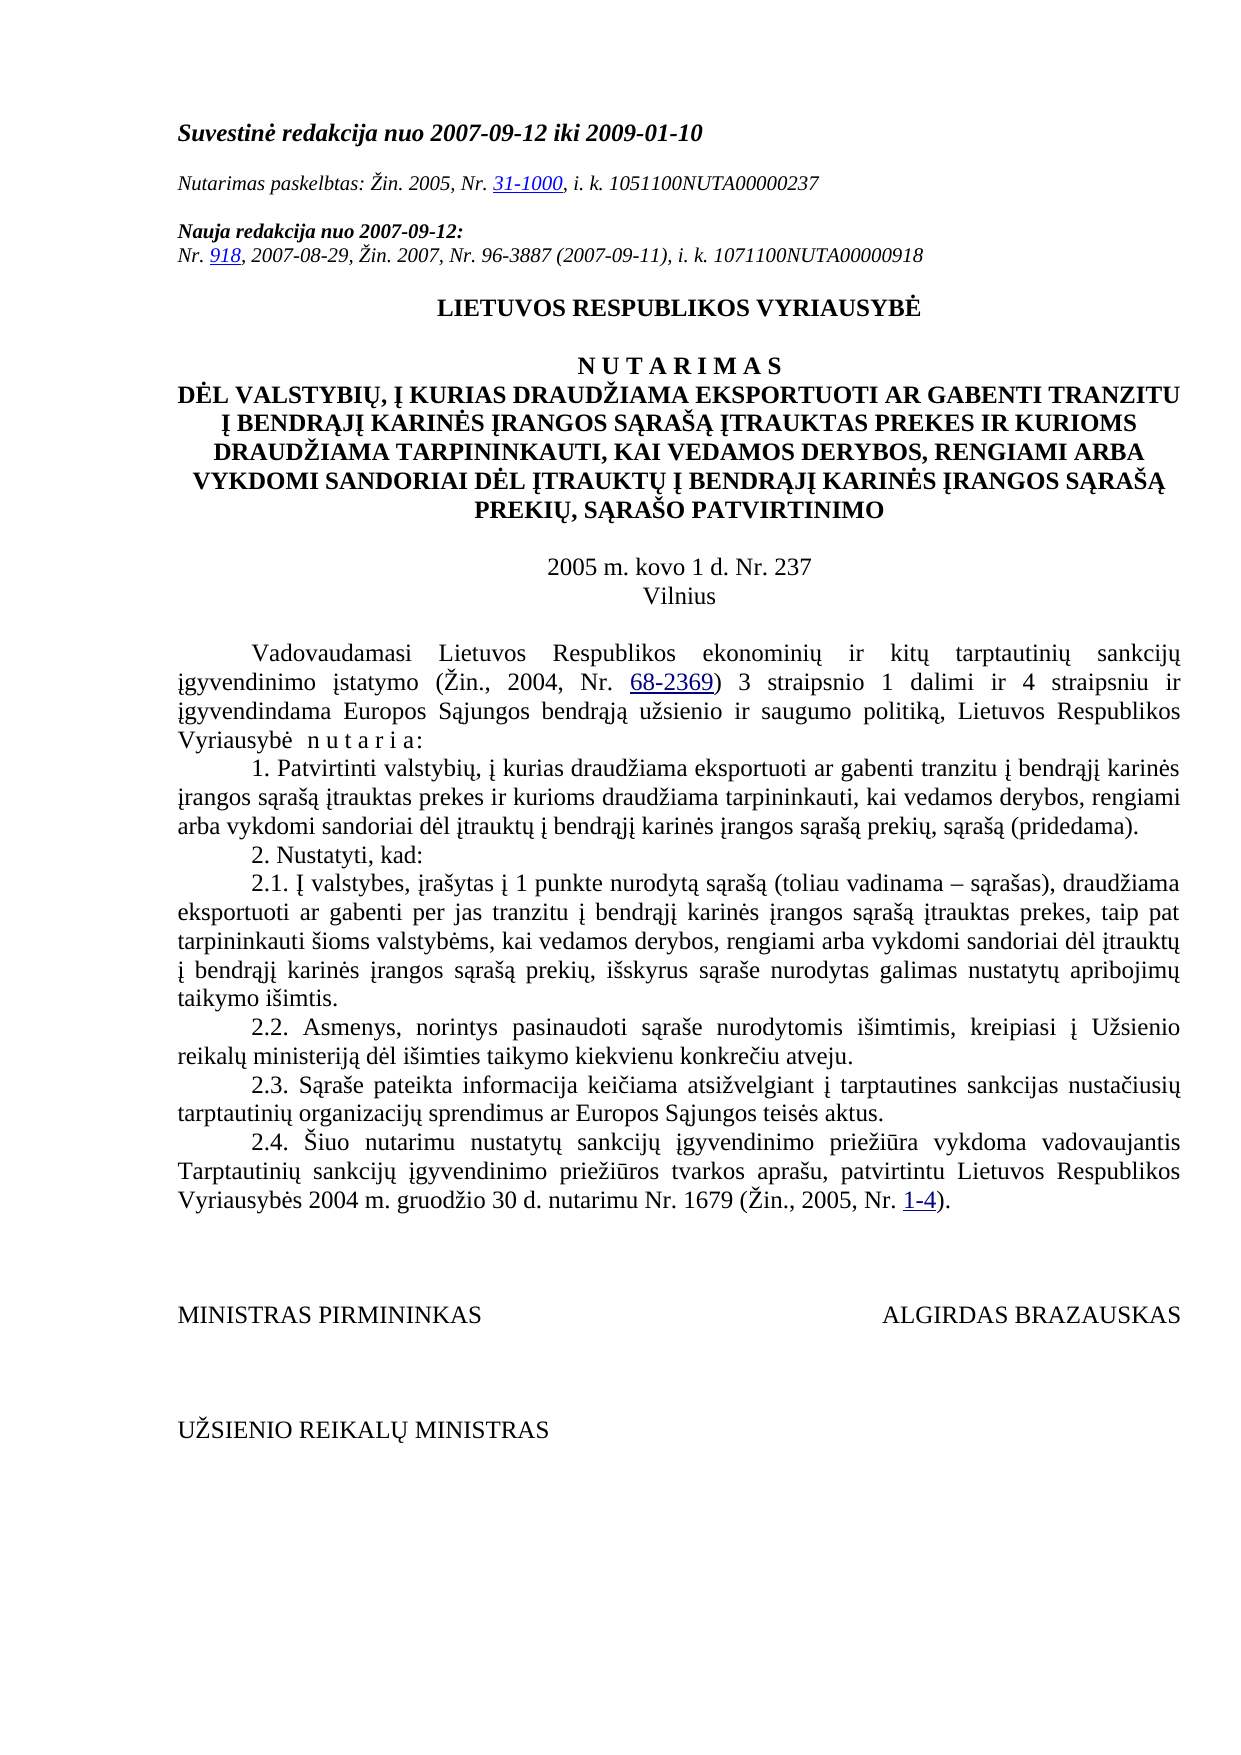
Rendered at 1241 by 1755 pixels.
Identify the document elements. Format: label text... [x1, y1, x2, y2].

text Nauja redakcija nuo 2007-09-12: [177, 219, 1181, 243]
text Suvestinė redakcija nuo 2007-09-12 iki 2009-01-10 [177, 118, 1181, 147]
text Nutarimas paskelbtas: Žin. 2005, Nr. 31-1000, i. k. 1051100NUTA00000237 [177, 171, 1181, 195]
text LIETUVOS RESPUBLIKOS VYRIAUSYBĖ [177, 293, 1181, 322]
text 2.3. Sąraše pateikta informacija keičiama atsižvelgiant į tarptautines sankcijas nustačiusių tarptautinių organizacijų sprendimus ar Europos Sąjungos teisės aktus. [177, 1070, 1181, 1127]
text 2.2. Asmenys, norintys pasinaudoti sąraše nurodytomis išimtimis, kreipiasi į Užsienio reikalų ministeriją dėl išimties taikymo kiekvienu konkrečiu atveju. [177, 1012, 1181, 1070]
text 2.4. Šiuo nutarimu nustatytų sankcijų įgyvendinimo priežiūra vykdoma vadovaujantis Tarptautinių sankcijų įgyvendinimo priežiūros tvarkos aprašu, patvirtintu Lietuvos Respublikos Vyriausybės 2004 m. gruodžio 30 d. nutarimu Nr. 1679 (Žin., 2005, Nr. 1-4). [177, 1127, 1181, 1213]
text MINISTRAS PIRMININKAS ALGIRDAS BRAZAUSKAS [177, 1300, 1181, 1328]
text 2. Nustatyti, kad: [177, 840, 1181, 868]
text UŽSIENIO REIKALŲ MINISTRAS [177, 1415, 1181, 1443]
text Nr. 918, 2007-08-29, Žin. 2007, Nr. 96-3887 (2007-09-11), i. k. 1071100NUTA00000918 [177, 243, 1181, 267]
text 2.1. Į valstybes, įrašytas į 1 punkte nurodytą sąrašą (toliau vadinama – sąrašas), draudžiama eksportuoti ar gabenti per jas tranzitu į bendrąjį karinės įrangos sąrašą įtrauktas prekes, taip pat tarpininkauti šioms valstybėms, kai vedamos derybos, rengiami arba vykdomi sandoriai dėl įtrauktų į bendrąjį karinės įrangos sąrašą prekių, išskyrus sąraše nurodytas galimas nustatytų apribojimų taikymo išimtis. [177, 868, 1181, 1012]
text Vadovaudamasi Lietuvos Respublikos ekonominių ir kitų tarptautinių sankcijų įgyvendinimo įstatymo (Žin., 2004, Nr. 68-2369) 3 straipsnio 1 dalimi ir 4 straipsniu ir įgyvendindama Europos Sąjungos bendrąją užsienio ir saugumo politiką, Lietuvos Respublikos Vyriausybė nutaria: [177, 638, 1181, 753]
text Vilnius [177, 581, 1181, 610]
text DĖL VALSTYBIŲ, Į KURIAS DRAUDŽIAMA EKSPORTUOTI AR GABENTI TRANZITU Į BENDRĄJĮ KARINĖS ĮRANGOS SĄRAŠĄ ĮTRAUKTAS PREKES IR KURIOMS DRAUDŽIAMA TARPININKAUTI, KAI VEDAMOS DERYBOS, RENGIAMI ARBA VYKDOMI SANDORIAI DĖL ĮTRAUKTŲ Į BENDRĄJĮ KARINĖS ĮRANGOS SĄRAŠĄ PREKIŲ, SĄRAŠO PATVIRTINIMO [177, 380, 1181, 523]
text NUTARIMAS [177, 351, 1181, 380]
text 1. Patvirtinti valstybių, į kurias draudžiama eksportuoti ar gabenti tranzitu į bendrąjį karinės įrangos sąrašą įtrauktas prekes ir kurioms draudžiama tarpininkauti, kai vedamos derybos, rengiami arba vykdomi sandoriai dėl įtrauktų į bendrąjį karinės įrangos sąrašą prekių, sąrašą (pridedama). [177, 753, 1181, 840]
text 2005 m. kovo 1 d. Nr. 237 [177, 552, 1181, 581]
